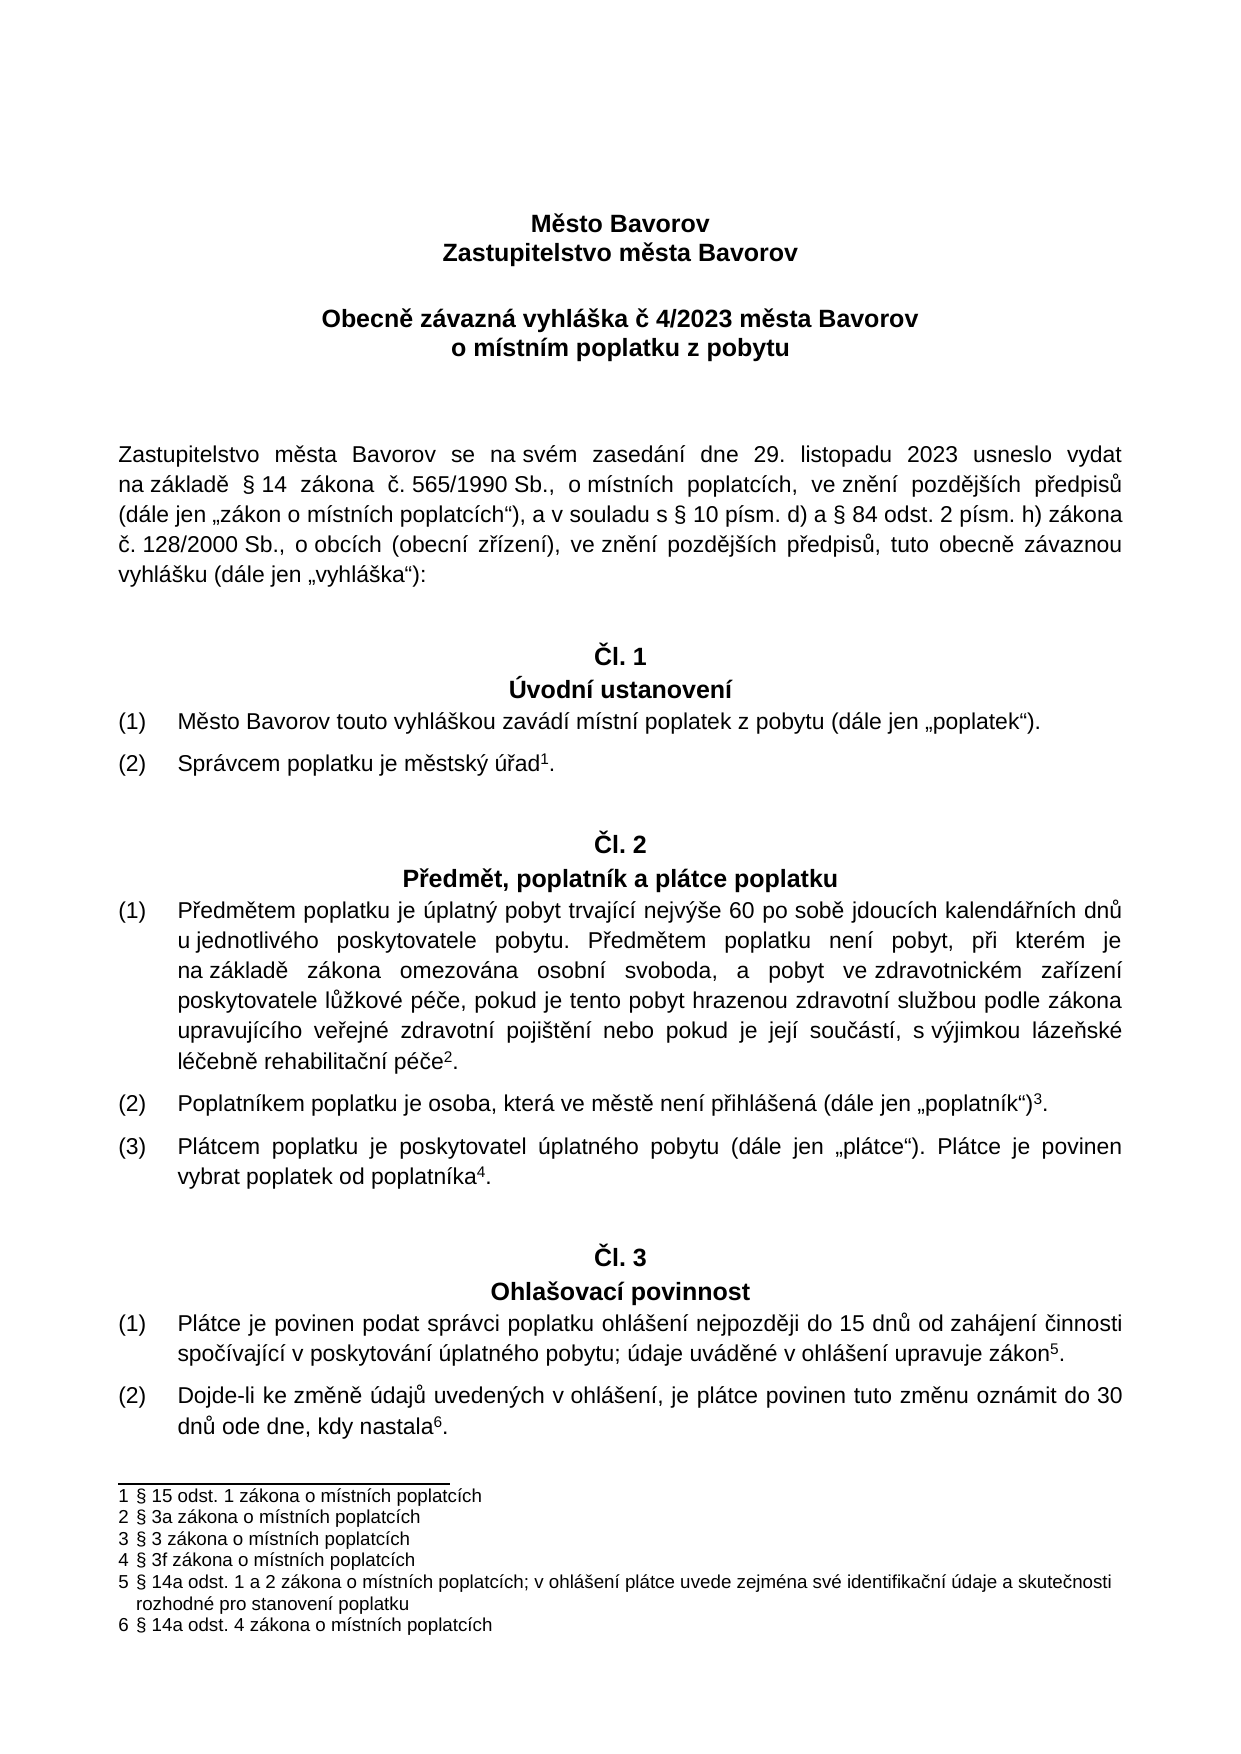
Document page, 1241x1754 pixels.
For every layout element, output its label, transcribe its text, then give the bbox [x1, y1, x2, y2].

list Předmětem poplatku je úplatný pobyt trvající nejvýše 60 po sobě jdoucích kalendářních dnů u jednotlivého poskytovatele pobytu. Předmětem poplatku není pobyt, při kterém je na základě zákona omezována osobní svoboda, a pobyt ve zdravotnickém zařízení poskytovatele lůžkové péče, pokud je tento pobyt hrazenou zdravotní službou podle zákona upravujícího veřejné zdravotní pojištění nebo pokud je její součástí, s výjimkou lázeňské léčebně rehabilitační péče. [118, 897, 1122, 1074]
subtitle Obecně závazná vyhláška č 4/2023 města Bavorov o místním poplatku z pobytu [118, 304, 1122, 362]
subtitle Čl. 2 Předmět, poplatník a plátce poplatku [118, 831, 1122, 892]
list § 3a zákona o místních poplatcích [118, 1506, 1122, 1528]
list Správcem poplatku je městský úřad. [118, 750, 1122, 777]
list § 14a odst. 1 a 2 zákona o místních poplatcích; v ohlášení plátce uvede zejména své identifikační údaje a skutečnosti rozhodné pro stanovení poplatku [118, 1571, 1122, 1614]
list § 3f zákona o místních poplatcích [118, 1549, 1122, 1571]
text Zastupitelstvo města Bavorov se na svém zasedání dne 29. listopadu 2023 usneslo vydat na základě § 14 zákona č. 565/1990 Sb., o místních poplatcích, ve znění pozdějších předpisů (dále jen „zákon o místních poplatcích“), a v souladu s § 10 písm. d) a § 84 odst. 2 písm. h) zákona č. 128/2000 Sb., o obcích (obecní zřízení), ve znění pozdějších předpisů, tuto obecně závaznou vyhlášku (dále jen „vyhláška“): [118, 441, 1122, 588]
list Město Bavorov touto vyhláškou zavádí místní poplatek z pobytu (dále jen „poplatek“). [118, 708, 1122, 734]
text Město Bavorov Zastupitelstvo města Bavorov [118, 209, 1122, 267]
list § 3 zákona o místních poplatcích [118, 1528, 1122, 1549]
list Plátce je povinen podat správci poplatku ohlášení nejpozději do 15 dnů od zahájení činnosti spočívající v poskytování úplatného pobytu; údaje uváděné v ohlášení upravuje zákon. [118, 1309, 1122, 1366]
list § 15 odst. 1 zákona o místních poplatcích [118, 1484, 1122, 1506]
list Dojde-li ke změně údajů uvedených v ohlášení, je plátce povinen tuto změnu oznámit do 30 dnů ode dne, kdy nastala. [118, 1382, 1122, 1439]
list Poplatníkem poplatku je osoba, která ve městě není přihlášená (dále jen „poplatník“). [118, 1090, 1122, 1117]
subtitle Čl. 1 Úvodní ustanovení [118, 642, 1122, 703]
list § 14a odst. 4 zákona o místních poplatcích [118, 1614, 1122, 1635]
subtitle Čl. 3 Ohlašovací povinnost [118, 1243, 1122, 1305]
list Plátcem poplatku je poskytovatel úplatného pobytu (dále jen „plátce“). Plátce je povinen vybrat poplatek od poplatníka. [118, 1133, 1122, 1189]
